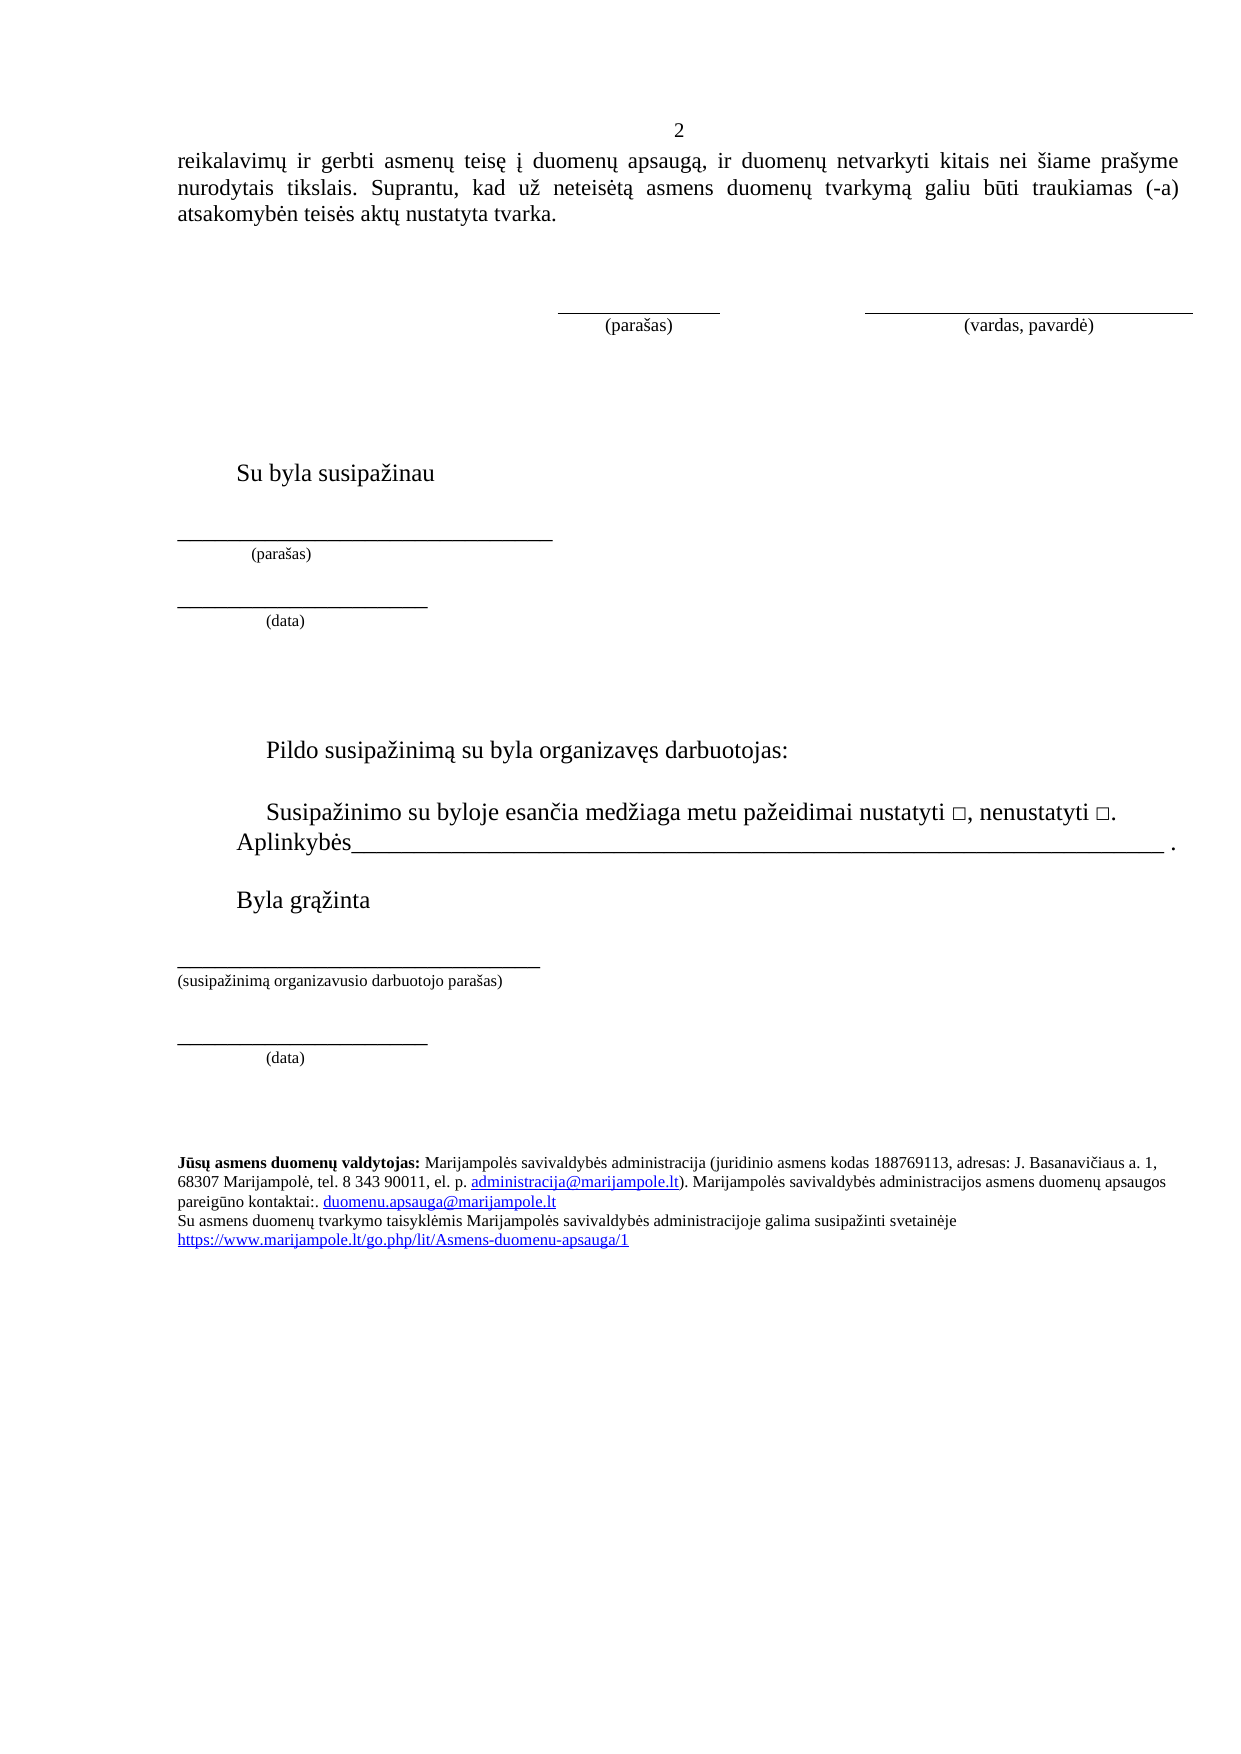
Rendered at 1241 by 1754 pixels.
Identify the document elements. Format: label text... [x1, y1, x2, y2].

table_header [558, 284, 720, 313]
table_header [865, 284, 1192, 313]
table_header [720, 284, 865, 313]
text (data) [177, 1048, 1181, 1067]
text ____________________ [177, 582, 1181, 611]
text _____________________________ [177, 942, 1181, 971]
text Pildo susipažinimą su byla organizavęs darbuotojas: [177, 736, 1181, 764]
text Aplinkybės_________________________________________________________________ . [177, 827, 1181, 856]
text Byla grąžinta [177, 885, 1181, 913]
text Susipažinimo su byloje esančia medžiaga metu pažeidimai nustatyti ☐, nenustatyti ☐. [177, 793, 1181, 827]
text reikalavimų ir gerbti asmenų teisę į duomenų apsaugą, ir duomenų netvarkyti kitais nei šiame prašyme nurodytais tikslais. Suprantu, kad už neteisėtą asmens duomenų tvarkymą galiu būti traukiamas (-a) atsakomybėn teisės aktų nustatyta tvarka. [177, 148, 1181, 227]
text Jūsų asmens duomenų valdytojas: Marijampolės savivaldybės administracija (juridinio asmens kodas 188769113, adresas: J. Basanavičiaus a. 1, 68307 Marijampolė, tel. 8 343 90011, el. p. administracija@marijampole.lt). Marijampolės savivaldybės administracijos asmens duomenų apsaugos pareigūno kontaktai:. duomenu.apsauga@marijampole.lt [177, 1153, 1181, 1211]
text (data) [177, 611, 1181, 630]
table_cell (parašas) [558, 314, 720, 343]
text ____________________ [177, 1019, 1181, 1048]
text ______________________________ [177, 515, 1181, 544]
table_cell (vardas, pavardė) [865, 314, 1192, 343]
text (susipažinimą organizavusio darbuotojo parašas) [177, 971, 1181, 990]
text Su byla susipažinau [177, 458, 1181, 486]
text (parašas) [177, 544, 1181, 563]
text Su asmens duomenų tvarkymo taisyklėmis Marijampolės savivaldybės administracijoje galima susipažinti svetainėje https://www.marijampole.lt/go.php/lit/Asmens-duomenu-apsauga/1 [177, 1211, 1181, 1249]
table_cell [720, 313, 865, 343]
